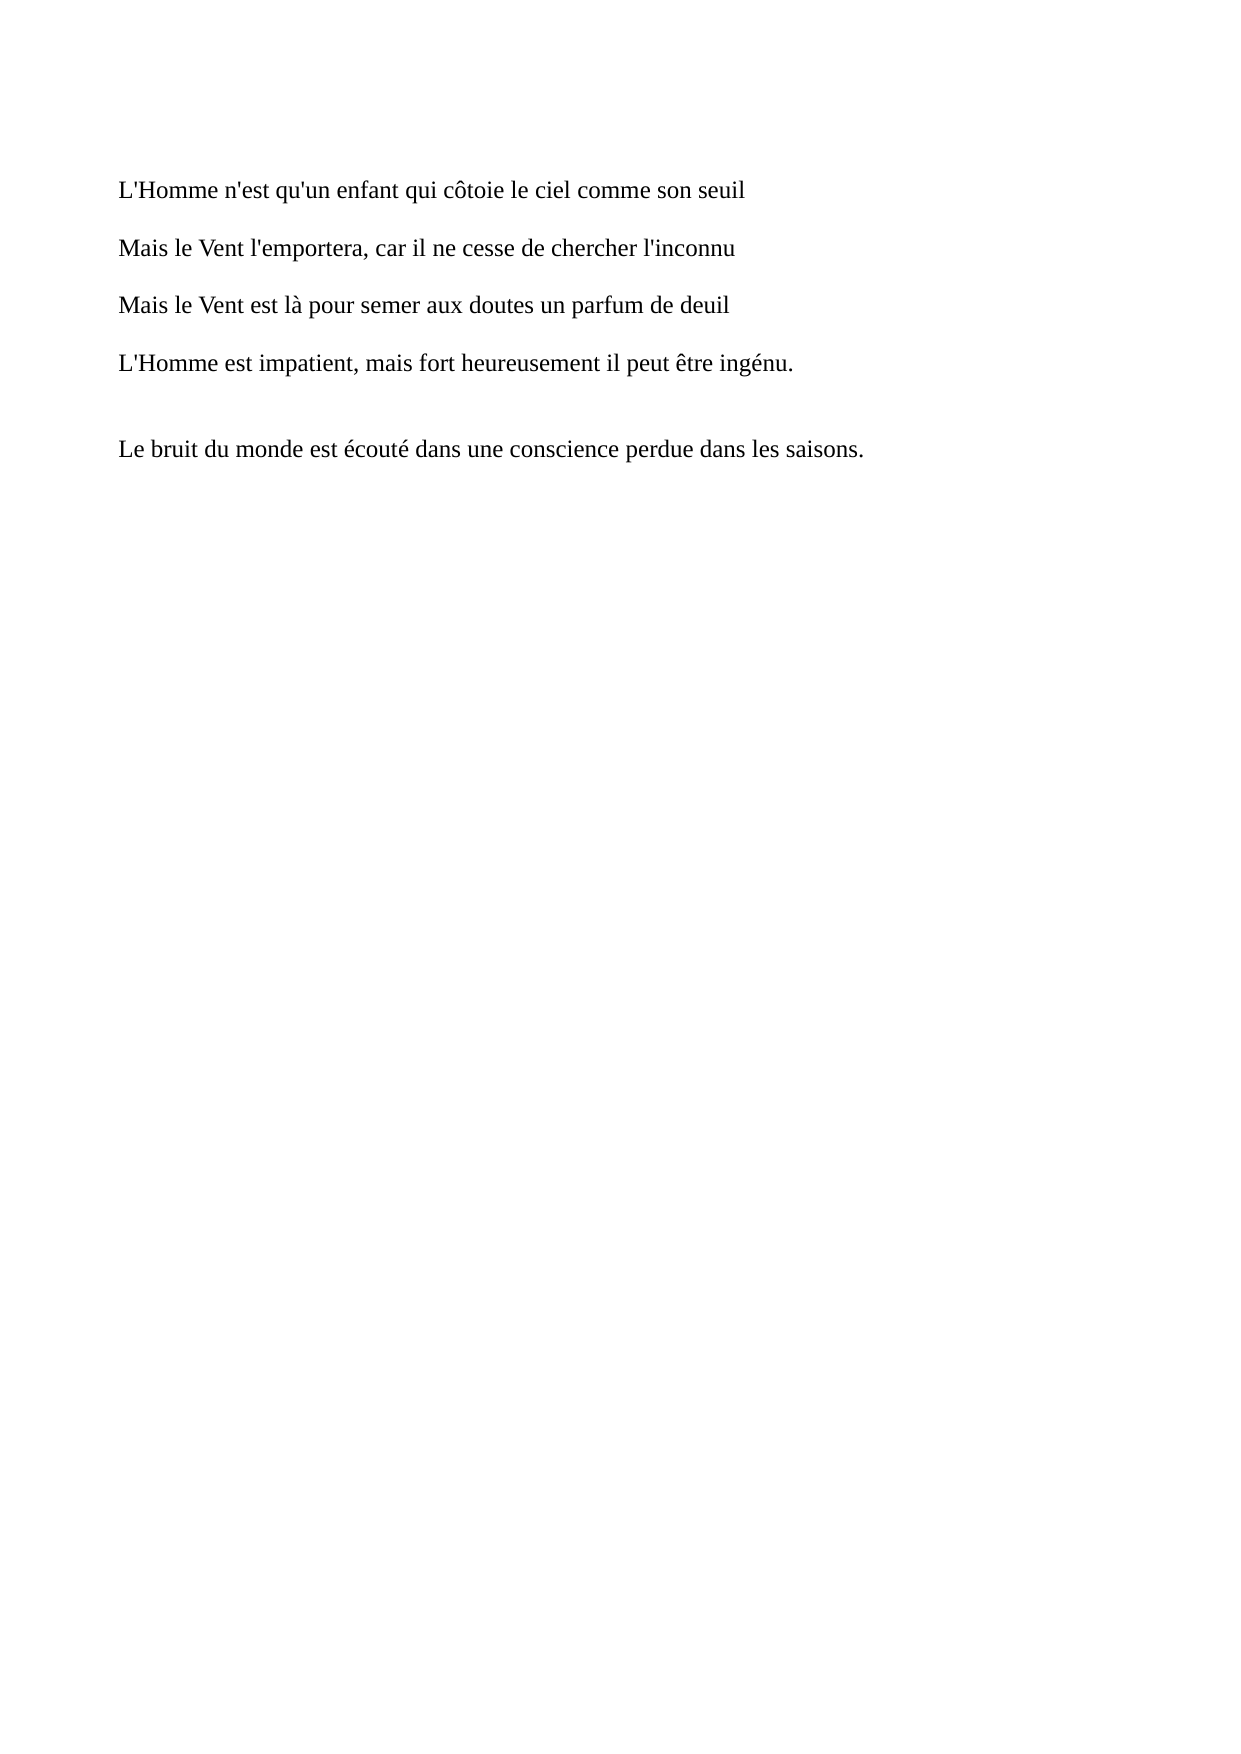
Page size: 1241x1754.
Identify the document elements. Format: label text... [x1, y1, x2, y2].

text Mais le Vent est là pour semer aux doutes un parfum de deuil [118, 291, 1122, 319]
text L'Homme est impatient, mais fort heureusement il peut être ingénu. [118, 348, 1122, 377]
text L'Homme n'est qu'un enfant qui côtoie le ciel comme son seuil [118, 176, 1122, 204]
text Le bruit du monde est écouté dans une conscience perdue dans les saisons. [118, 434, 1122, 463]
text Mais le Vent l'emportera, car il ne cesse de chercher l'inconnu [118, 233, 1122, 262]
